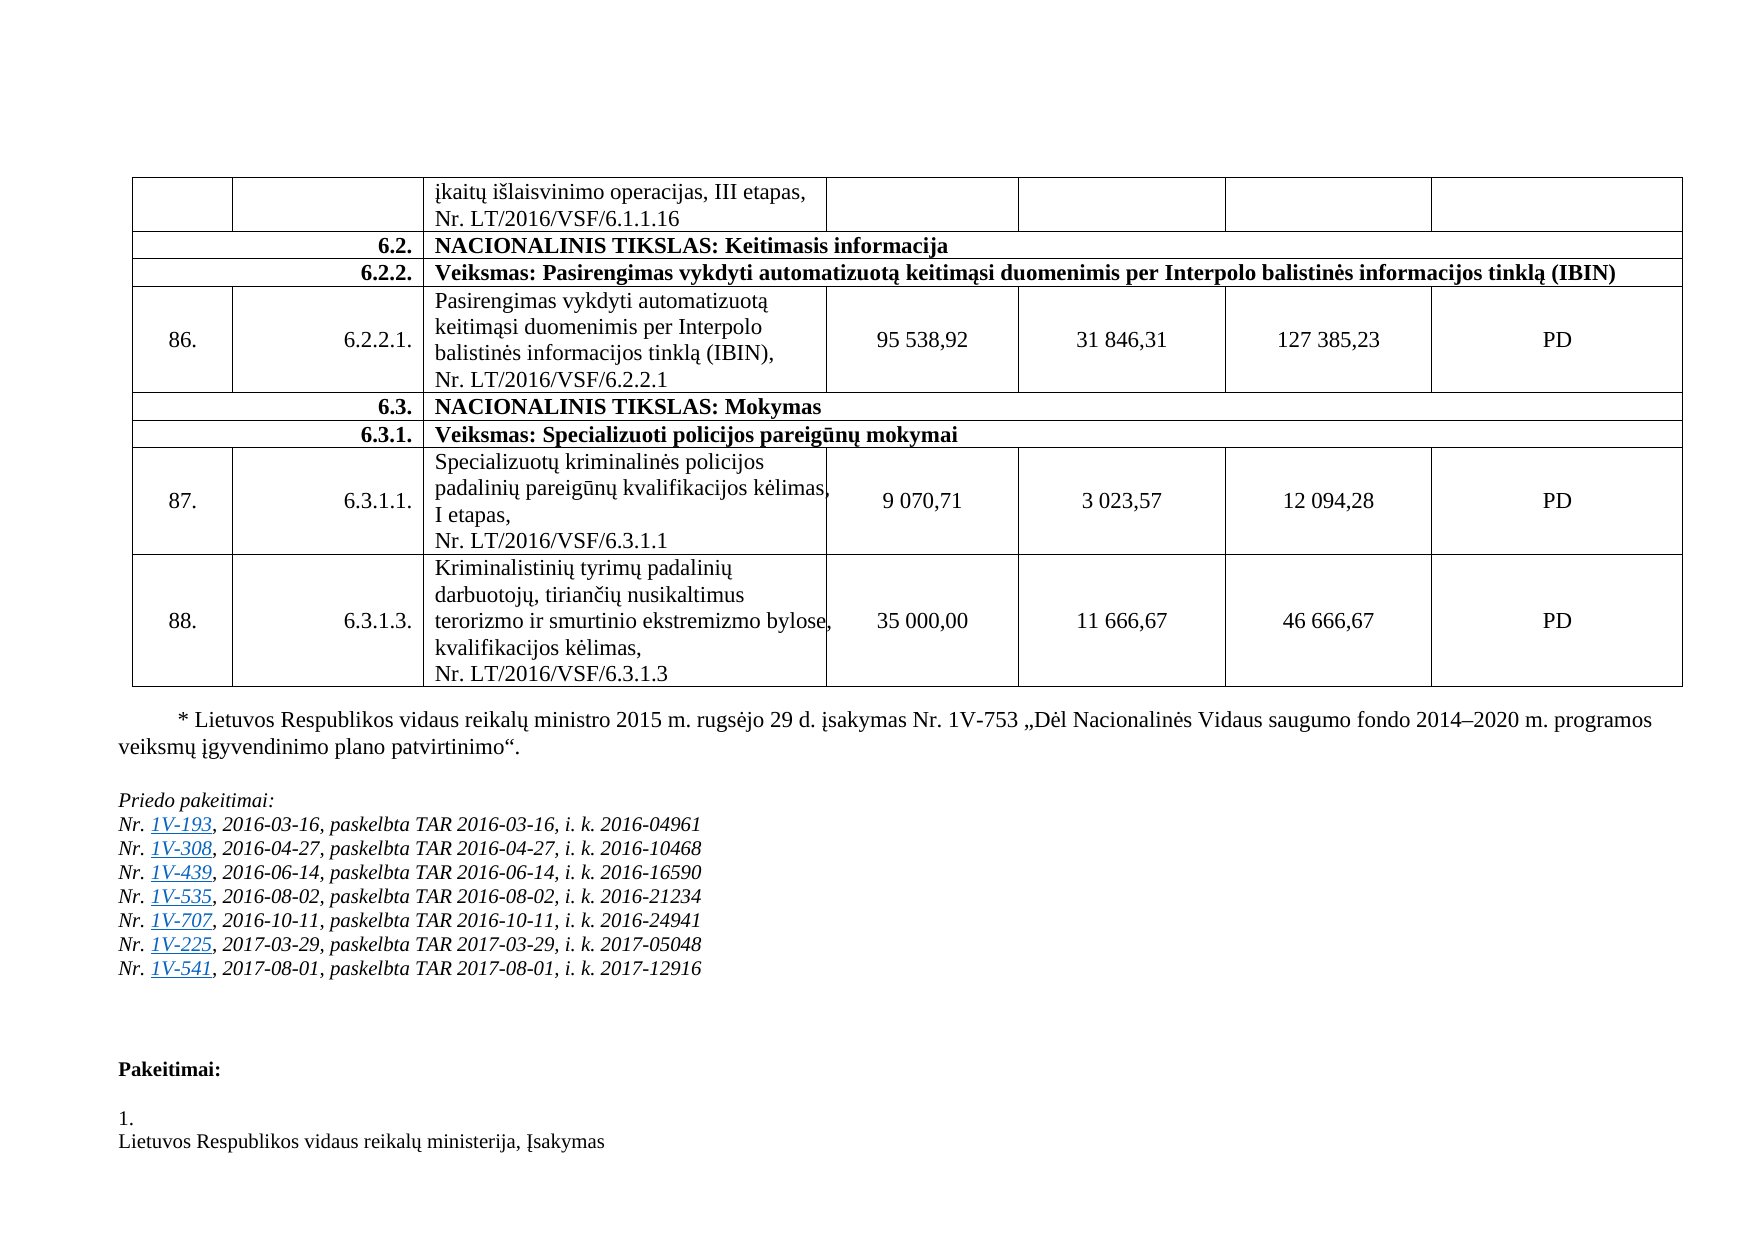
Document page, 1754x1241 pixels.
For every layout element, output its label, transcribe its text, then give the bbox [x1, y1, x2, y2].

text Nr. 1V-193, 2016-03-16, paskelbta TAR 2016-03-16, i. k. 2016-04961 [118, 812, 1636, 836]
table_cell Veiksmas: Specializuoti policijos pareigūnų mokymai [424, 421, 1682, 447]
table_cell PD [1432, 555, 1682, 686]
table_cell 35 000,00 [827, 555, 1018, 686]
table_cell 86. [133, 287, 232, 392]
table_cell [1019, 178, 1225, 231]
table_cell 3 023,57 [1019, 448, 1225, 553]
table_cell 95 538,92 [827, 287, 1018, 392]
text 1. [118, 1105, 1636, 1129]
text Nr. 1V-308, 2016-04-27, paskelbta TAR 2016-04-27, i. k. 2016-10468 [118, 836, 1636, 860]
table_cell 87. [133, 448, 232, 553]
text Nr. 1V-541, 2017-08-01, paskelbta TAR 2017-08-01, i. k. 2017-12916 [118, 956, 1636, 980]
text * Lietuvos Respublikos vidaus reikalų ministro 2015 m. rugsėjo 29 d. įsakymas Nr. 1V-753 „Dėl Nacionalinės Vidaus saugumo fondo 2014–2020 m. programos veiksmų įgyvendinimo plano patvirtinimo“. [118, 706, 1654, 759]
table_cell [233, 178, 423, 231]
table_cell įkaitų išlaisvinimo operacijas, III etapas, Nr. LT/2016/VSF/6.1.1.16 [424, 178, 826, 231]
text Lietuvos Respublikos vidaus reikalų ministerija, Įsakymas [118, 1129, 1636, 1153]
table_cell 12 094,28 [1226, 448, 1431, 553]
table_cell 6.2.2.1. [233, 287, 423, 392]
table_cell 9 070,71 [827, 448, 1018, 553]
table_cell Veiksmas: Pasirengimas vykdyti automatizuotą keitimąsi duomenimis per Interpolo balistinės informacijos tinklą (IBIN) [424, 259, 1682, 286]
table_cell Specializuotų kriminalinės policijos padalinių pareigūnų kvalifikacijos kėlimas, I etapas, Nr. LT/2016/VSF/6.3.1.1 [424, 448, 826, 553]
table_cell [827, 178, 1018, 231]
table_cell [1226, 178, 1431, 231]
table_cell 6.2.2. [133, 259, 423, 286]
table_cell 6.3. [133, 393, 423, 419]
table_cell NACIONALINIS TIKSLAS: Keitimasis informacija [424, 232, 1682, 258]
table_cell 6.2. [133, 232, 423, 258]
text Pakeitimai: [118, 1057, 1636, 1081]
text Nr. 1V-225, 2017-03-29, paskelbta TAR 2017-03-29, i. k. 2017-05048 [118, 932, 1636, 956]
text Nr. 1V-535, 2016-08-02, paskelbta TAR 2016-08-02, i. k. 2016-21234 [118, 884, 1636, 908]
table_cell [133, 178, 232, 231]
table_cell 127 385,23 [1226, 287, 1431, 392]
table_cell 11 666,67 [1019, 555, 1225, 686]
table_cell Pasirengimas vykdyti automatizuotą keitimąsi duomenimis per Interpolo balistinės informacijos tinklą (IBIN), Nr. LT/2016/VSF/6.2.2.1 [424, 287, 826, 392]
table_cell [1432, 178, 1682, 231]
table_cell 31 846,31 [1019, 287, 1225, 392]
table_cell 6.3.1. [133, 421, 423, 447]
table_cell 46 666,67 [1226, 555, 1431, 686]
text Nr. 1V-707, 2016-10-11, paskelbta TAR 2016-10-11, i. k. 2016-24941 [118, 908, 1636, 932]
text Nr. 1V-439, 2016-06-14, paskelbta TAR 2016-06-14, i. k. 2016-16590 [118, 860, 1636, 884]
table_cell NACIONALINIS TIKSLAS: Mokymas [424, 393, 1682, 419]
table_cell PD [1432, 448, 1682, 553]
table_cell 88. [133, 555, 232, 686]
table_cell Kriminalistinių tyrimų padalinių darbuotojų, tiriančių nusikaltimus terorizmo ir smurtinio ekstremizmo bylose, kvalifikacijos kėlimas, Nr. LT/2016/VSF/6.3.1.3 [424, 555, 826, 686]
table_cell 6.3.1.1. [233, 448, 423, 553]
text Priedo pakeitimai: [118, 788, 1636, 812]
table_cell PD [1432, 287, 1682, 392]
table_cell 6.3.1.3. [233, 555, 423, 686]
